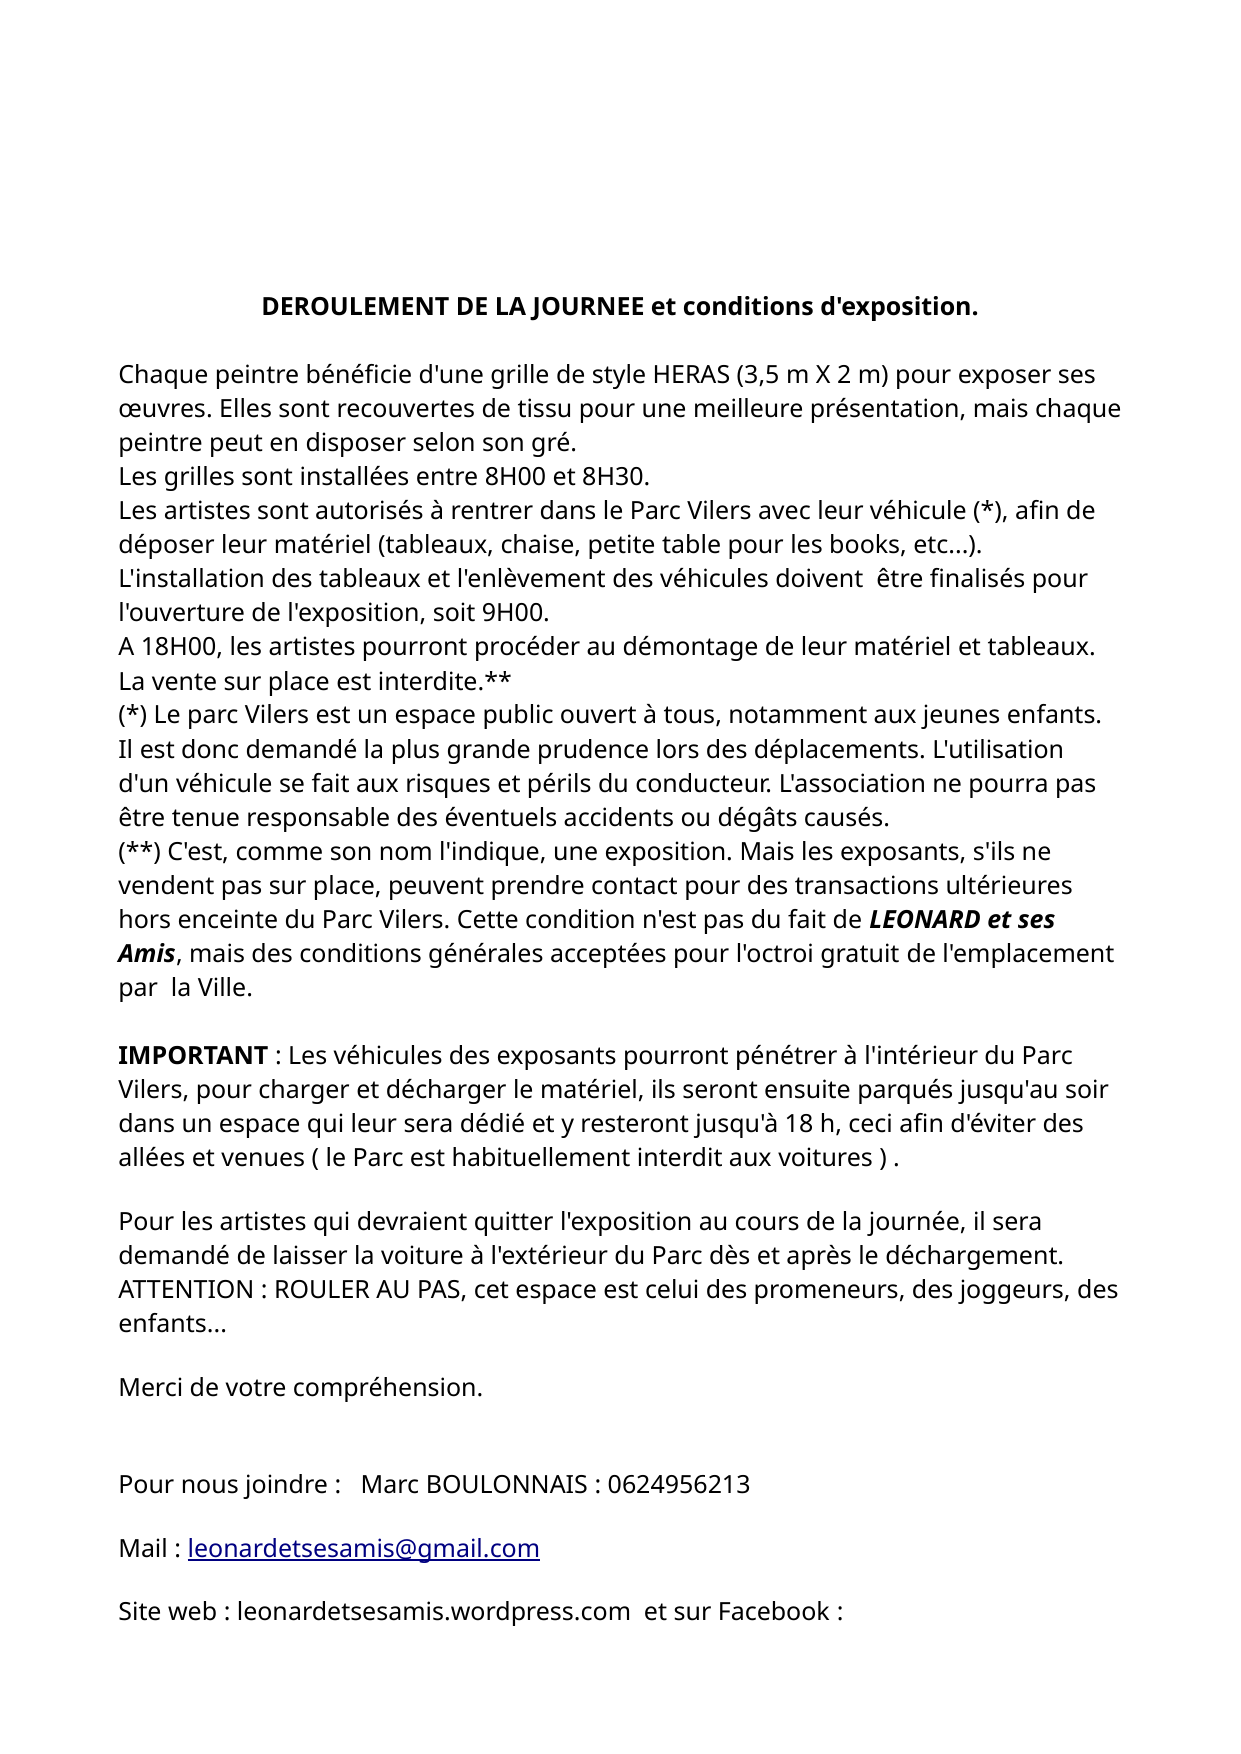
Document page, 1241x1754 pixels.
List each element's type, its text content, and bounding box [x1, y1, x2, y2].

text Mail : leonardetsesamis@gmail.com [118, 1530, 1122, 1564]
text Chaque peintre bénéficie d'une grille de style HERAS (3,5 m X 2 m) pour exposer ses œuvres. Elles sont recouvertes de tissu pour une meilleure présentation, mais chaque peintre peut en disposer selon son gré. Les grilles sont installées entre 8H00 et 8H30. Les artistes sont autorisés à rentrer dans le Parc Vilers avec leur véhicule (*), afin de déposer leur matériel (tableaux, chaise, petite table pour les books, etc...). L'installation des tableaux et l'enlèvement des véhicules doivent être finalisés pour l'ouverture de l'exposition, soit 9H00. A 18H00, les artistes pourront procéder au démontage de leur matériel et tableaux. La vente sur place est interdite.** [118, 357, 1122, 697]
text (*) Le parc Vilers est un espace public ouvert à tous, notamment aux jeunes enfants. Il est donc demandé la plus grande prudence lors des déplacements. L'utilisation d'un véhicule se fait aux risques et périls du conducteur. L'association ne pourra pas être tenue responsable des éventuels accidents ou dégâts causés. (**) C'est, comme son nom l'indique, une exposition. Mais les exposants, s'ils ne vendent pas sur place, peuvent prendre contact pour des transactions ultérieures hors enceinte du Parc Vilers. Cette condition n'est pas du fait de LEONARD et ses Amis, mais des conditions générales acceptées pour l'octroi gratuit de l'emplacement par la Ville. [118, 697, 1122, 1004]
text Site web : leonardetsesamis.wordpress.com et sur Facebook : [118, 1594, 1122, 1628]
text Pour nous joindre : Marc BOULONNAIS : 0624956213 [118, 1467, 1122, 1501]
text DEROULEMENT DE LA JOURNEE et conditions d'exposition. [118, 288, 1122, 357]
text Merci de votre compréhension. [118, 1369, 1122, 1437]
text IMPORTANT : Les véhicules des exposants pourront pénétrer à l'intérieur du Parc Vilers, pour charger et décharger le matériel, ils seront ensuite parqués jusqu'au soir dans un espace qui leur sera dédié et y resteront jusqu'à 18 h, ceci afin d'éviter des allées et venues ( le Parc est habituellement interdit aux voitures ) . [118, 1038, 1122, 1174]
text Pour les artistes qui devraient quitter l'exposition au cours de la journée, il sera demandé de laisser la voiture à l'extérieur du Parc dès et après le déchargement. ATTENTION : ROULER AU PAS, cet espace est celui des promeneurs, des joggeurs, des enfants... [118, 1203, 1122, 1340]
